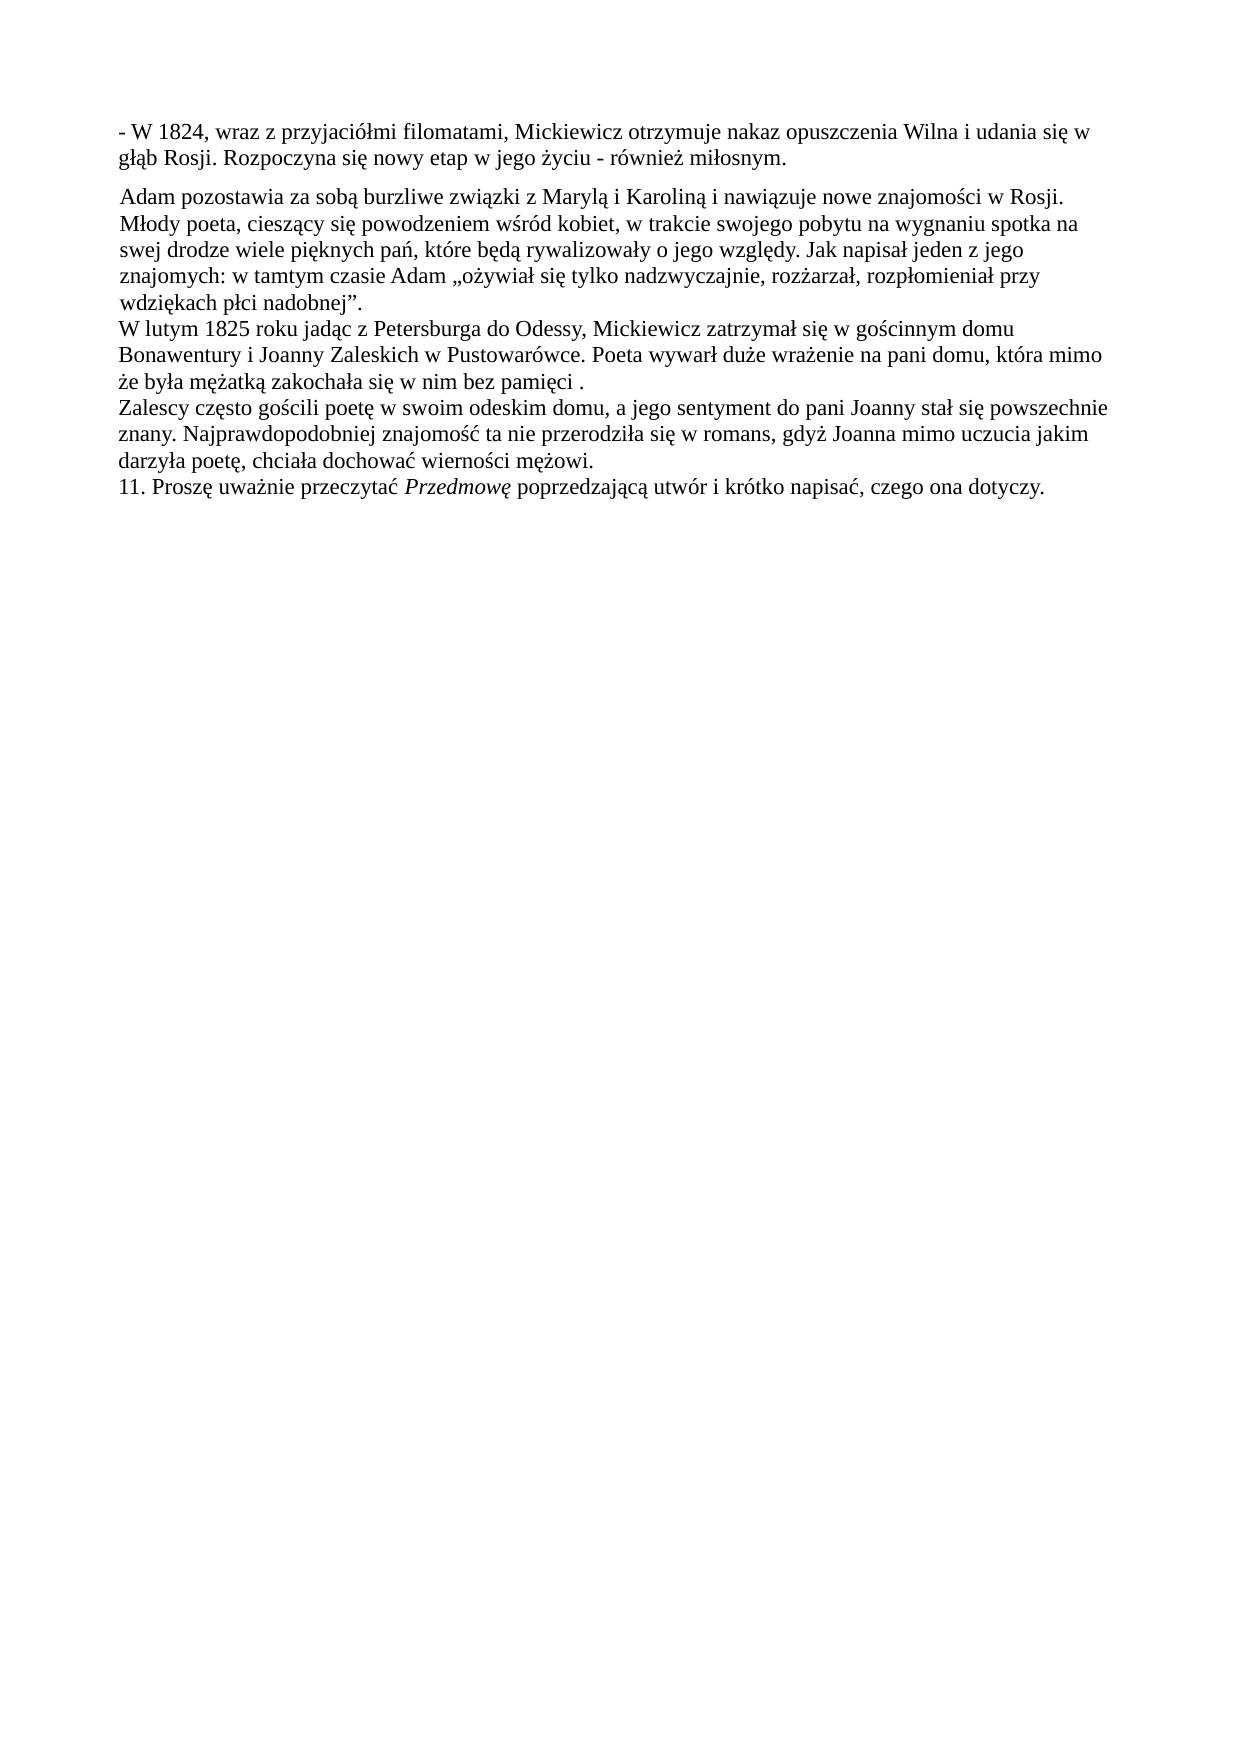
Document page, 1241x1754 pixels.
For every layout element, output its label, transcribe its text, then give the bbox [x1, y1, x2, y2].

text Adam pozostawia za sobą burzliwe związki z Marylą i Karoliną i nawiązuje nowe znajomości w Rosji. Młody poeta, cieszący się powodzeniem wśród kobiet, w trakcie swojego pobytu na wygnaniu spotka na swej drodze wiele pięknych pań, które będą rywalizowały o jego względy. Jak napisał jeden z jego znajomych: w tamtym czasie Adam „ożywiał się tylko nadzwyczajnie, rozżarzał, rozpłomieniał przy wdziękach płci nadobnej”. [119, 183, 1121, 315]
text - W 1824, wraz z przyjaciółmi filomatami, Mickiewicz otrzymuje nakaz opuszczenia Wilna i udania się w głąb Rosji. Rozpoczyna się nowy etap w jego życiu - również miłosnym. [118, 118, 1122, 171]
text W lutym 1825 roku jadąc z Petersburga do Odessy, Mickiewicz zatrzymał się w gościnnym domu Bonawentury i Joanny Zaleskich w Pustowarówce. Poeta wywarł duże wrażenie na pani domu, która mimo że była mężatką zakochała się w nim bez pamięci . [118, 315, 1122, 394]
text Zalescy często gościli poetę w swoim odeskim domu, a jego sentyment do pani Joanny stał się powszechnie znany. Najprawdopodobniej znajomość ta nie przerodziła się w romans, gdyż Joanna mimo uczucia jakim darzyła poetę, chciała dochować wierności mężowi. [118, 394, 1122, 473]
text 11. Proszę uważnie przeczytać Przedmowę poprzedzającą utwór i krótko napisać, czego ona dotyczy. [118, 473, 1122, 499]
